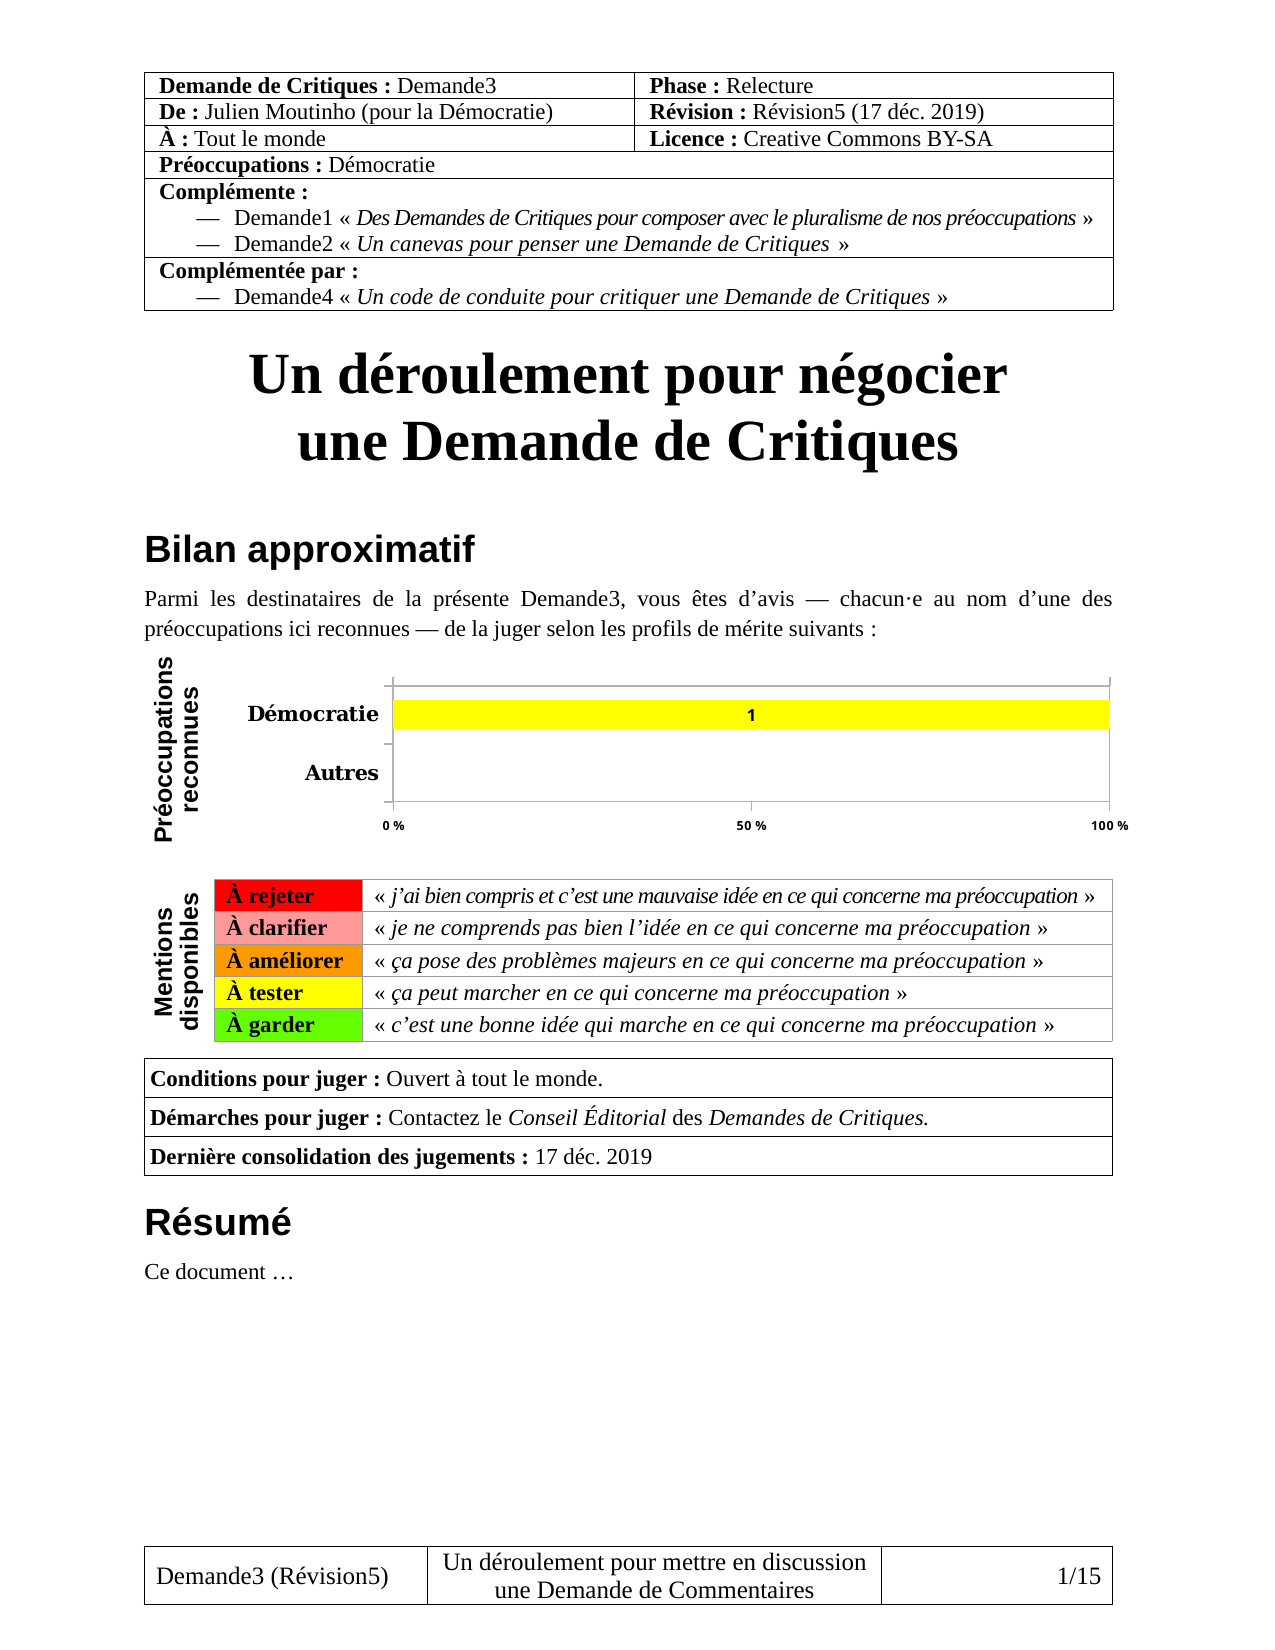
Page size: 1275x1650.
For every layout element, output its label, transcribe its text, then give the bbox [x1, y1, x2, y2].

table_cell « c’est une bonne idée qui marche en ce qui concerne ma préoccupation » [363, 1009, 1112, 1041]
table_header Conditions pour juger : Ouvert à tout le monde. [145, 1059, 1112, 1097]
table_cell De : Julien Moutinho (pour la Démocratie) [145, 99, 634, 125]
subtitle Bilan approximatif [144, 527, 1113, 570]
table_cell « je ne comprends pas bien l’idée en ce qui concerne ma préoccupation » [363, 912, 1112, 944]
table_header Phase : Relecture [635, 73, 1113, 98]
table_cell À : Tout le monde [145, 126, 634, 151]
table_header [144, 879, 214, 1041]
table_cell À garder [215, 1009, 362, 1041]
text Ce document … [144, 1258, 1113, 1284]
table_cell « ça pose des problèmes majeurs en ce qui concerne ma préoccupation » [363, 945, 1112, 976]
table_cell Licence : Creative Commons BY-SA [635, 126, 1113, 151]
table_header Demande de Critiques : Demande3 [145, 73, 634, 98]
subtitle Résumé [144, 1199, 1113, 1243]
table_cell « ça peut marcher en ce qui concerne ma préoccupation » [363, 977, 1112, 1008]
table_header À rejeter [215, 880, 362, 911]
table_cell À clarifier [215, 912, 362, 944]
table_cell À tester [215, 977, 362, 1008]
text Parmi les destinataires de la présente Demande3, vous êtes d’avis — chacun·e au nom d’une des préoccupations ici reconnues — de la juger selon les profils de mérite suivants : [144, 585, 1113, 642]
table_cell Démarches pour juger : Contactez le Conseil Éditorial des Demandes de Critiques. [145, 1098, 1112, 1136]
table_cell À améliorer [215, 945, 362, 976]
table_header « j’ai bien compris et c’est une mauvaise idée en ce qui concerne ma préoccupation » [363, 880, 1112, 911]
table_cell Complémentée par : Demande4 « Un code de conduite pour critiquer une Demande de Critiques » [145, 258, 1113, 310]
title Un déroulement pour négocier une Demande de Critiques [144, 339, 1113, 473]
table_cell Complémente : Demande1 « Des Demandes de Critiques pour composer avec le pluralisme de nos préoccupations » Demande2 « Un canevas pour penser une Demande de Critiques » [145, 179, 1113, 257]
table_cell Dernière consolidation des jugements : 17 déc. 2019 [145, 1137, 1112, 1175]
table_cell Révision : Révision5 (17 déc. 2019) [635, 99, 1113, 125]
table_cell Préoccupations : Démocratie [145, 152, 1113, 178]
